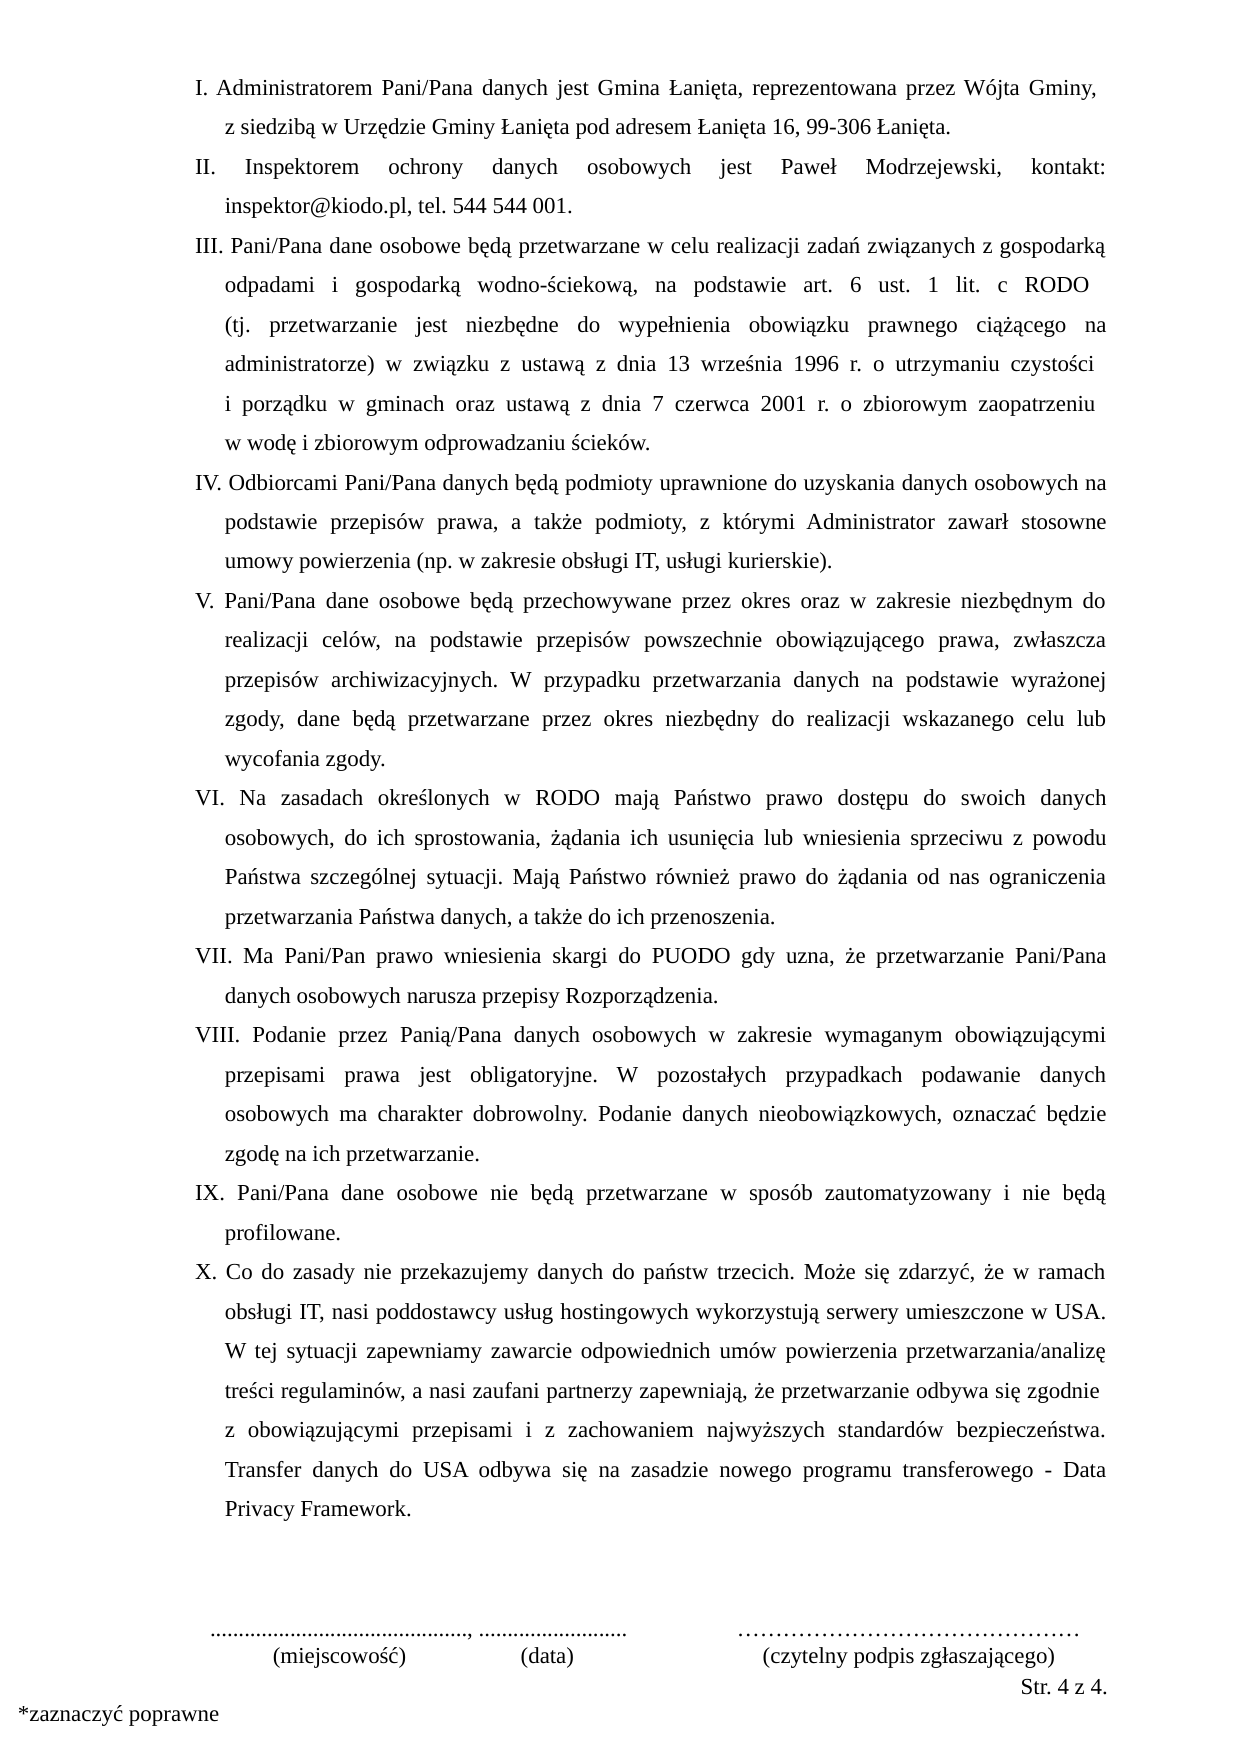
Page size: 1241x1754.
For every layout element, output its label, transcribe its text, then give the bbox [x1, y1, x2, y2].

text VI. Na zasadach określonych w RODO mają Państwo prawo dostępu do swoich danych osobowych, do ich sprostowania, żądania ich usunięcia lub wniesienia sprzeciwu z powodu Państwa szczególnej sytuacji. Mają Państwo również prawo do żądania od nas ograniczenia przetwarzania Państwa danych, a także do ich przenoszenia. [195, 784, 1107, 929]
text VII. Ma Pani/Pan prawo wniesienia skargi do PUODO gdy uzna, że przetwarzanie Pani/Pana danych osobowych narusza przepisy Rozporządzenia. [195, 942, 1107, 1008]
text IV. Odbiorcami Pani/Pana danych będą podmioty uprawnione do uzyskania danych osobowych na podstawie przepisów prawa, a także podmioty, z którymi Administrator zawarł stosowne umowy powierzenia (np. w zakresie obsługi IT, usługi kurierskie). [195, 469, 1107, 574]
text III. Pani/Pana dane osobowe będą przetwarzane w celu realizacji zadań związanych z gospodarką odpadami i gospodarką wodno-ściekową, na podstawie art. 6 ust. 1 lit. c RODO (tj. przetwarzanie jest niezbędne do wypełnienia obowiązku prawnego ciążącego na administratorze) w związku z ustawą z dnia 13 września 1996 r. o utrzymaniu czystości i porządku w gminach oraz ustawą z dnia 7 czerwca 2001 r. o zbiorowym zaopatrzeniu w wodę i zbiorowym odprowadzaniu ścieków. [195, 232, 1107, 456]
text V. Pani/Pana dane osobowe będą przechowywane przez okres oraz w zakresie niezbędnym do realizacji celów, na podstawie przepisów powszechnie obowiązującego prawa, zwłaszcza przepisów archiwizacyjnych. W przypadku przetwarzania danych na podstawie wyrażonej zgody, dane będą przetwarzane przez okres niezbędny do realizacji wskazanego celu lub wycofania zgody. [195, 587, 1107, 771]
text X. Co do zasady nie przekazujemy danych do państw trzecich. Może się zdarzyć, że w ramach obsługi IT, nasi poddostawcy usług hostingowych wykorzystują serwery umieszczone w USA. W tej sytuacji zapewniamy zawarcie odpowiednich umów powierzenia przetwarzania/analizę treści regulaminów, a nasi zaufani partnerzy zapewniają, że przetwarzanie odbywa się zgodnie z obowiązującymi przepisami i z zachowaniem najwyższych standardów bezpieczeństwa. Transfer danych do USA odbywa się na zasadzie nowego programu transferowego - Data Privacy Framework. [195, 1258, 1107, 1521]
text IX. Pani/Pana dane osobowe nie będą przetwarzane w sposób zautomatyzowany i nie będą profilowane. [195, 1179, 1107, 1245]
text (miejscowość) (data) (czytelny podpis zgłaszającego) [210, 1642, 1107, 1668]
text VIII. Podanie przez Panią/Pana danych osobowych w zakresie wymaganym obowiązującymi przepisami prawa jest obligatoryjne. W pozostałych przypadkach podawanie danych osobowych ma charakter dobrowolny. Podanie danych nieobowiązkowych, oznaczać będzie zgodę na ich przetwarzanie. [195, 1021, 1107, 1166]
text ............................................., .......................... ……………………………………… [210, 1614, 1107, 1642]
text II. Inspektorem ochrony danych osobowych jest Paweł Modrzejewski, kontakt: inspektor@kiodo.pl, tel. 544 544 001. [195, 153, 1107, 219]
text I. Administratorem Pani/Pana danych jest Gmina Łanięta, reprezentowana przez Wójta Gminy, z siedzibą w Urzędzie Gminy Łanięta pod adresem Łanięta 16, 99-306 Łanięta. [195, 74, 1107, 140]
